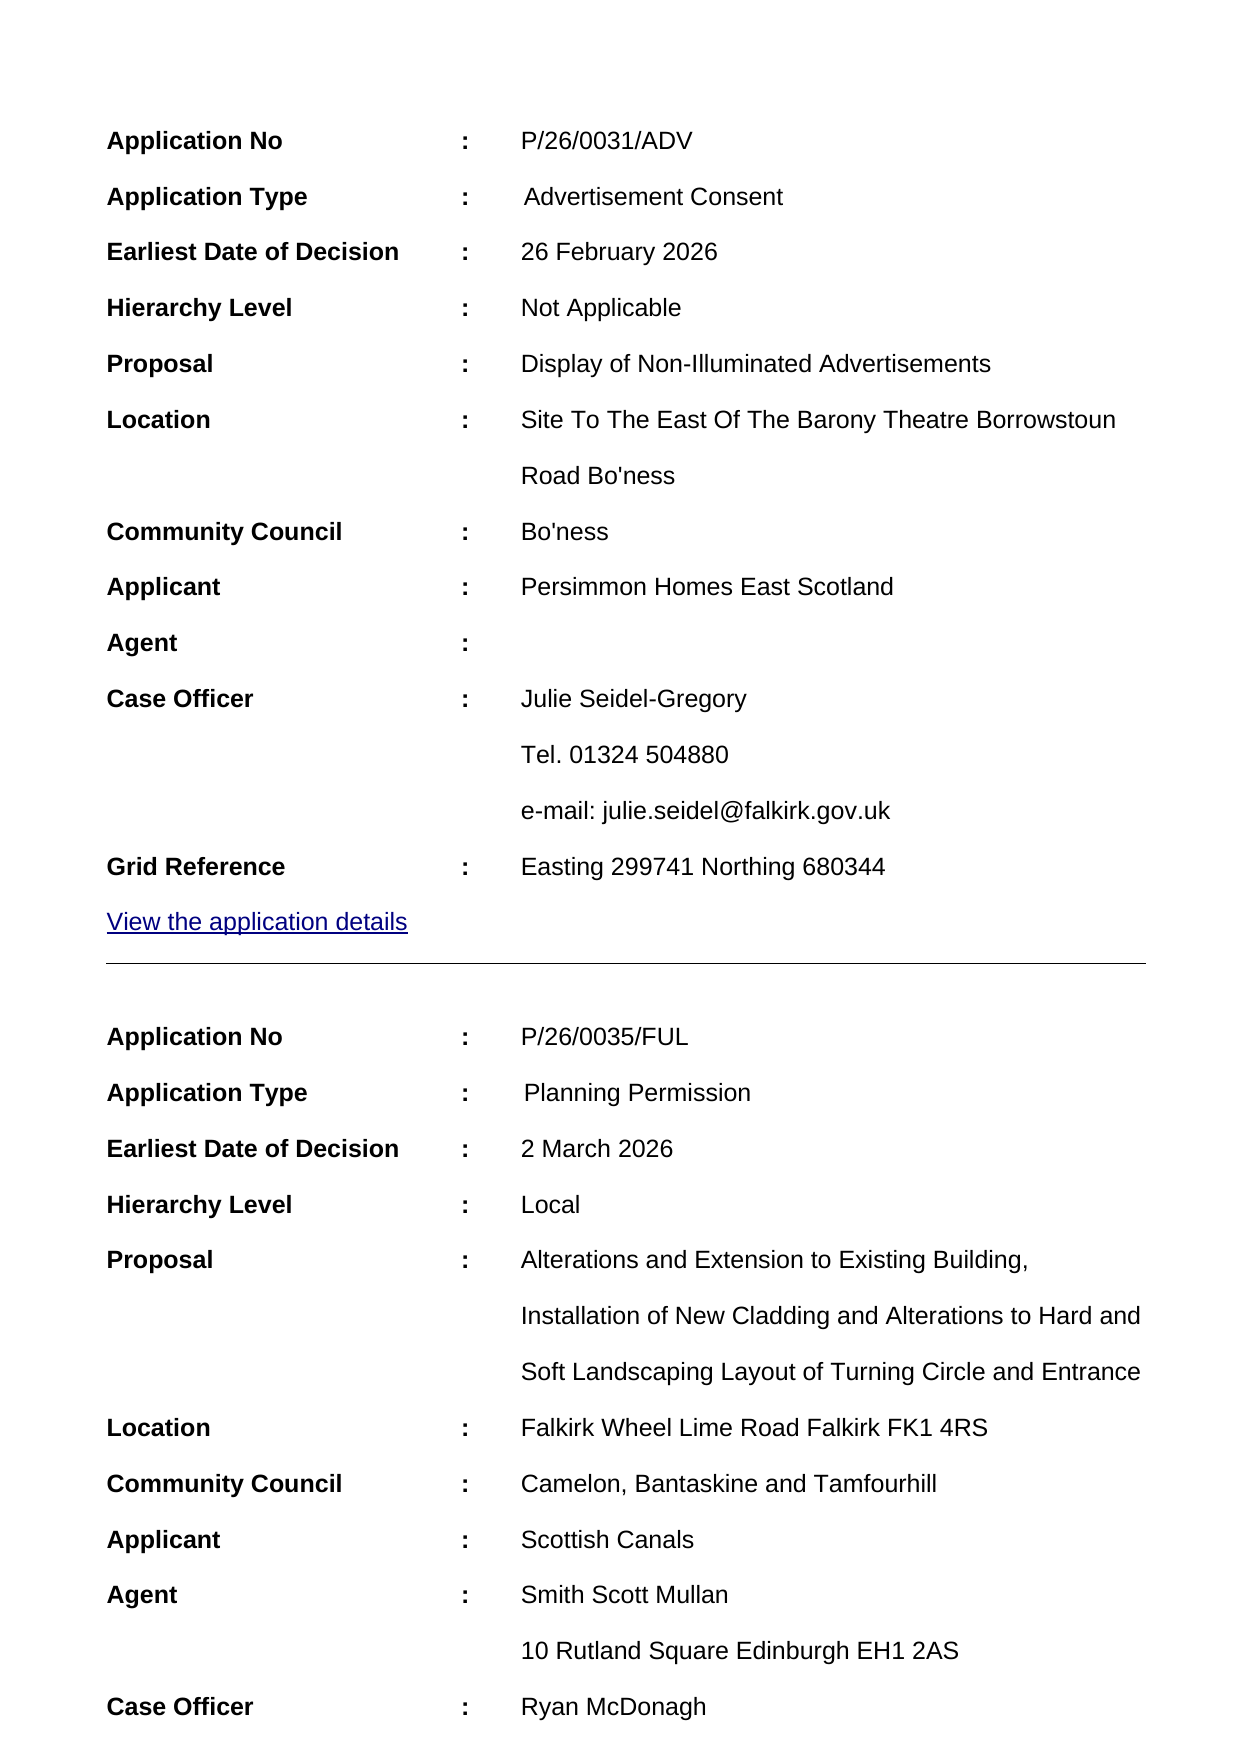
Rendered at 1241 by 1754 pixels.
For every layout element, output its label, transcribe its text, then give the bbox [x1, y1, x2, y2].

text Applicant : Persimmon Homes East Scotland [106, 572, 1146, 601]
text Location : Site To The East Of The Barony Theatre Borrowstoun [106, 405, 1146, 433]
text Community Council : Bo'ness [106, 516, 1146, 545]
text Application No : P/26/0035/FUL [106, 1022, 1146, 1051]
text Earliest Date of Decision : 26 February 2026 [106, 237, 1146, 266]
text Agent : Smith Scott Mullan [106, 1580, 1146, 1609]
text Grid Reference : Easting 299741 Northing 680344 [106, 851, 1146, 880]
text Case Officer : Ryan McDonagh [106, 1692, 1146, 1721]
text Application Type : Planning Permission [106, 1078, 1146, 1107]
text e-mail: julie.seidel@falkirk.gov.uk [106, 796, 1146, 824]
text Soft Landscaping Layout of Turning Circle and Entrance [106, 1357, 1146, 1386]
text Community Council : Camelon, Bantaskine and Tamfourhill [106, 1469, 1146, 1497]
text Location : Falkirk Wheel Lime Road Falkirk FK1 4RS [106, 1413, 1146, 1442]
text Applicant : Scottish Canals [106, 1524, 1146, 1553]
text View the application details [106, 907, 1146, 936]
text Hierarchy Level : Not Applicable [106, 293, 1146, 322]
text Proposal : Display of Non-Illuminated Advertisements [106, 349, 1146, 378]
text 10 Rutland Square Edinburgh EH1 2AS [106, 1636, 1146, 1665]
text Proposal : Alterations and Extension to Existing Building, [106, 1245, 1146, 1274]
text Tel. 01324 504880 [106, 740, 1146, 768]
text Case Officer : Julie Seidel-Gregory [106, 684, 1146, 713]
text Installation of New Cladding and Alterations to Hard and [106, 1301, 1146, 1330]
text Earliest Date of Decision : 2 March 2026 [106, 1134, 1146, 1162]
text Road Bo'ness [106, 461, 1146, 489]
text Application Type : Advertisement Consent [106, 181, 1146, 210]
text Agent : [106, 628, 1146, 657]
text Hierarchy Level : Local [106, 1189, 1146, 1218]
text Application No : P/26/0031/ADV [106, 126, 1146, 154]
